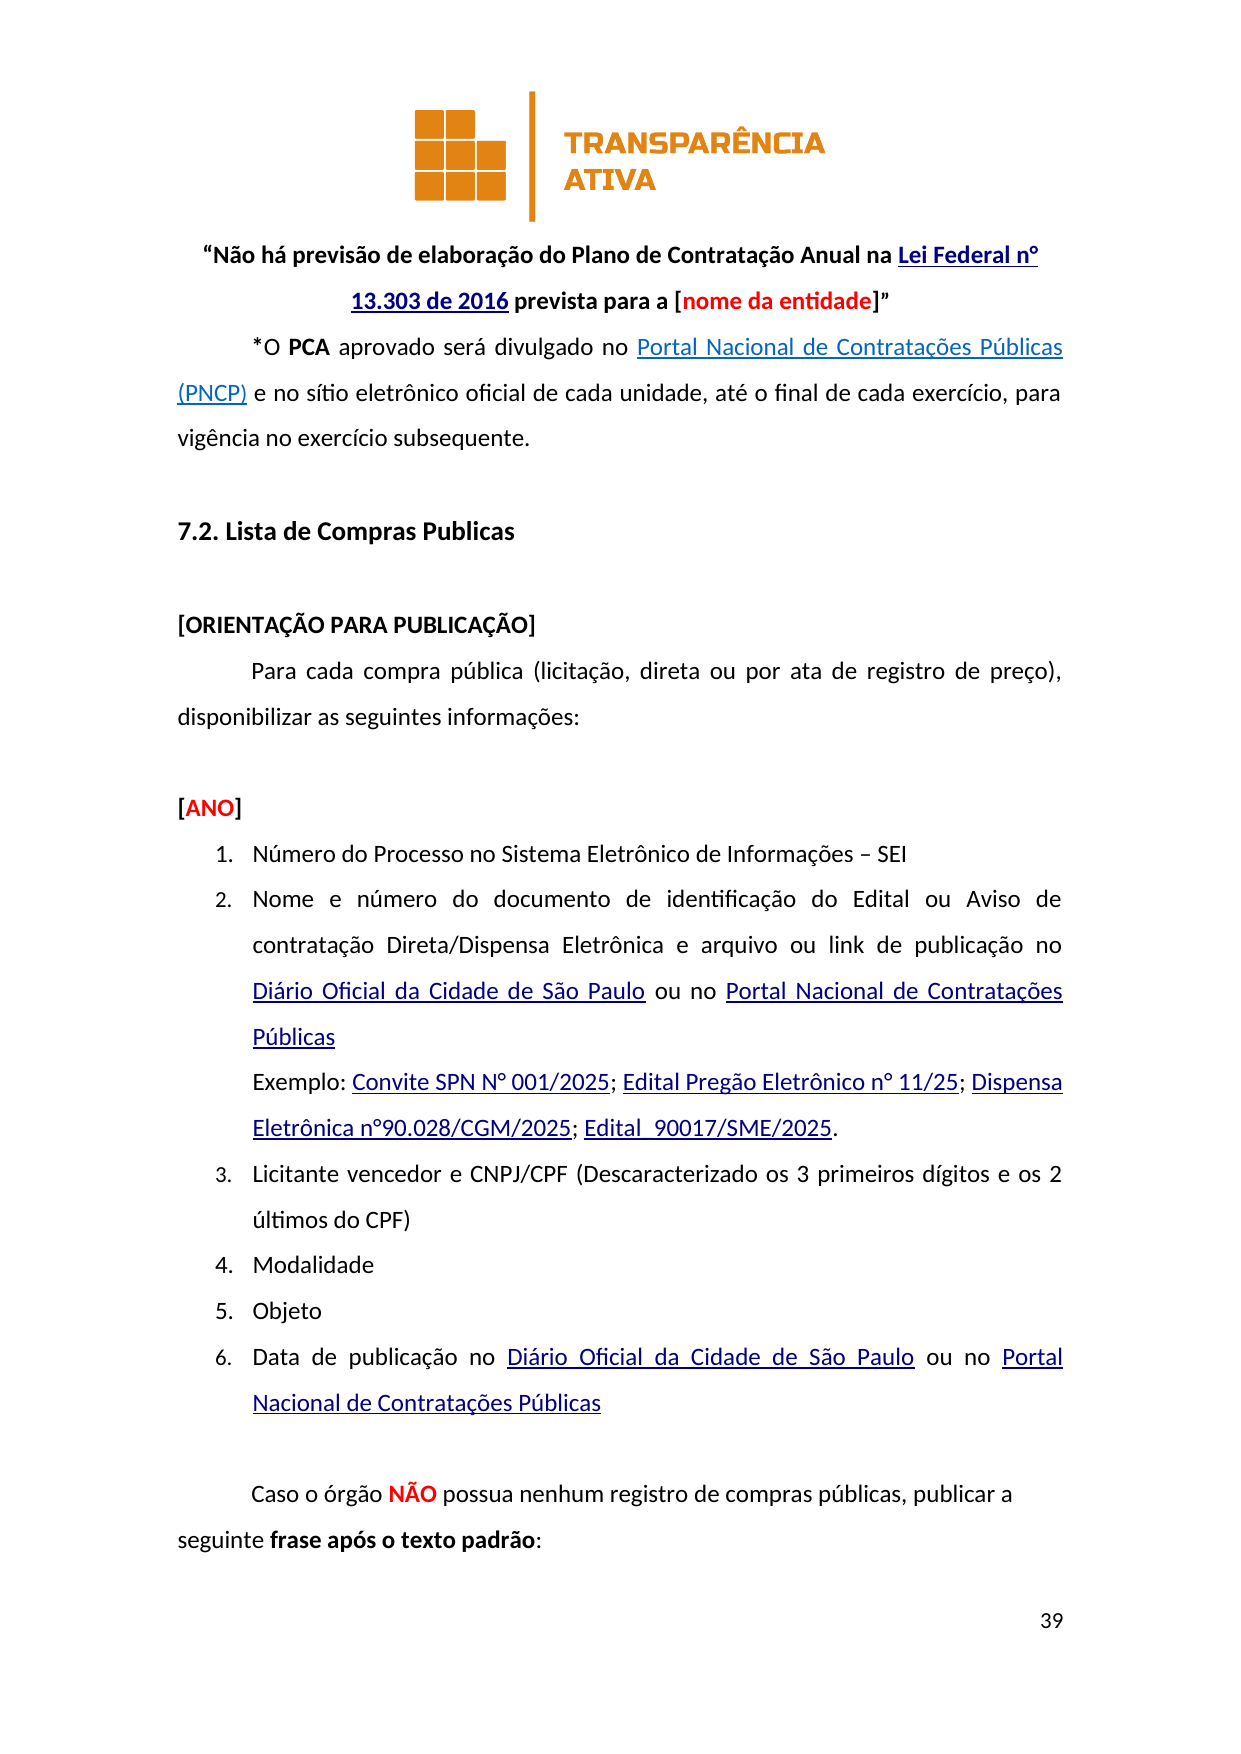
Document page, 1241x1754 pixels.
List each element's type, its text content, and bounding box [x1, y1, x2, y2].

list Data de publicação no Diário Oficial da Cidade de São Paulo ou no Portal Nacional de Contratações Públicas [978, 1341, 1063, 1386]
list Data de publicação no Diário Oficial da Cidade de São Paulo ou no Portal Nacional de Contratações Públicas [761, 1341, 977, 1417]
list Data de publicação no Diário Oficial da Cidade de São Paulo ou no Portal Nacional de Contratações Públicas [288, 1341, 360, 1413]
list Modalidade [215, 1249, 1063, 1280]
text Caso o órgão NÃO possua nenhum registro de compras públicas, publicar a seguinte frase após o texto padrão: [876, 1478, 930, 1554]
text 7.2. Lista de Compras Publicas [177, 514, 1063, 547]
text *O PCA aprovado será divulgado no Portal Nacional de Contratações Públicas (PNCP) e no sítio eletrônico oficial de cada unidade, até o final de cada exercício, para vigência no exercício subsequente. [177, 331, 1063, 453]
list Data de publicação no Diário Oficial da Cidade de São Paulo ou no Portal Nacional de Contratações Públicas [674, 1369, 744, 1417]
text Caso o órgão NÃO possua nenhum registro de compras públicas, publicar a seguinte frase após o texto padrão: [177, 1478, 223, 1554]
text Para cada compra pública (licitação, direta ou por ata de registro de preço), disponibilizar as seguintes informações: [177, 655, 1063, 731]
list Número do Processo no Sistema Eletrônico de Informações – SEI [215, 838, 1063, 868]
text [ANO] [177, 792, 1063, 823]
list Data de publicação no Diário Oficial da Cidade de São Paulo ou no Portal Nacional de Contratações Públicas [373, 1341, 434, 1413]
text [ORIENTAÇÃO PARA PUBLICAÇÃO] [177, 609, 1063, 640]
text Caso o órgão NÃO possua nenhum registro de compras públicas, publicar a seguinte frase após o texto padrão: [225, 1478, 288, 1554]
list Data de publicação no Diário Oficial da Cidade de São Paulo ou no Portal Nacional de Contratações Públicas [215, 1341, 287, 1417]
text “Não há previsão de elaboração do Plano de Contratação Anual na Lei Federal n° 13.303 de 2016 prevista para a [nome da entidade]” [177, 240, 1063, 316]
list Licitante vencedor e CNPJ/CPF (Descaracterizado os 3 primeiros dígitos e os 2 últimos do CPF) [215, 1158, 1063, 1234]
list Nome e número do documento de identificação do Edital ou Aviso de contratação Direta/Dispensa Eletrônica e arquivo ou link de publicação no Diário Oficial da Cidade de São Paulo ou no Portal Nacional de Contratações Públicas [215, 884, 1063, 1051]
list [746, 1295, 759, 1326]
list Data de publicação no Diário Oficial da Cidade de São Paulo ou no Portal Nacional de Contratações Públicas [436, 1341, 744, 1413]
list Exemplo: Convite SPN N° 001/2025; Edital Pregão Eletrônico n° 11/25; Dispensa Eletrônica n°90.028/CGM/2025; Edital_90017/SME/2025. [252, 1067, 1063, 1143]
list Objeto [215, 1295, 744, 1326]
text Caso o órgão NÃO possua nenhum registro de compras públicas, publicar a seguinte frase após o texto padrão: [294, 1478, 371, 1554]
text Caso o órgão NÃO possua nenhum registro de compras públicas, publicar a seguinte frase após o texto padrão: [373, 1478, 788, 1554]
list Data de publicação no Diário Oficial da Cidade de São Paulo ou no Portal Nacional de Contratações Públicas [499, 1352, 673, 1417]
list [761, 1295, 1063, 1326]
